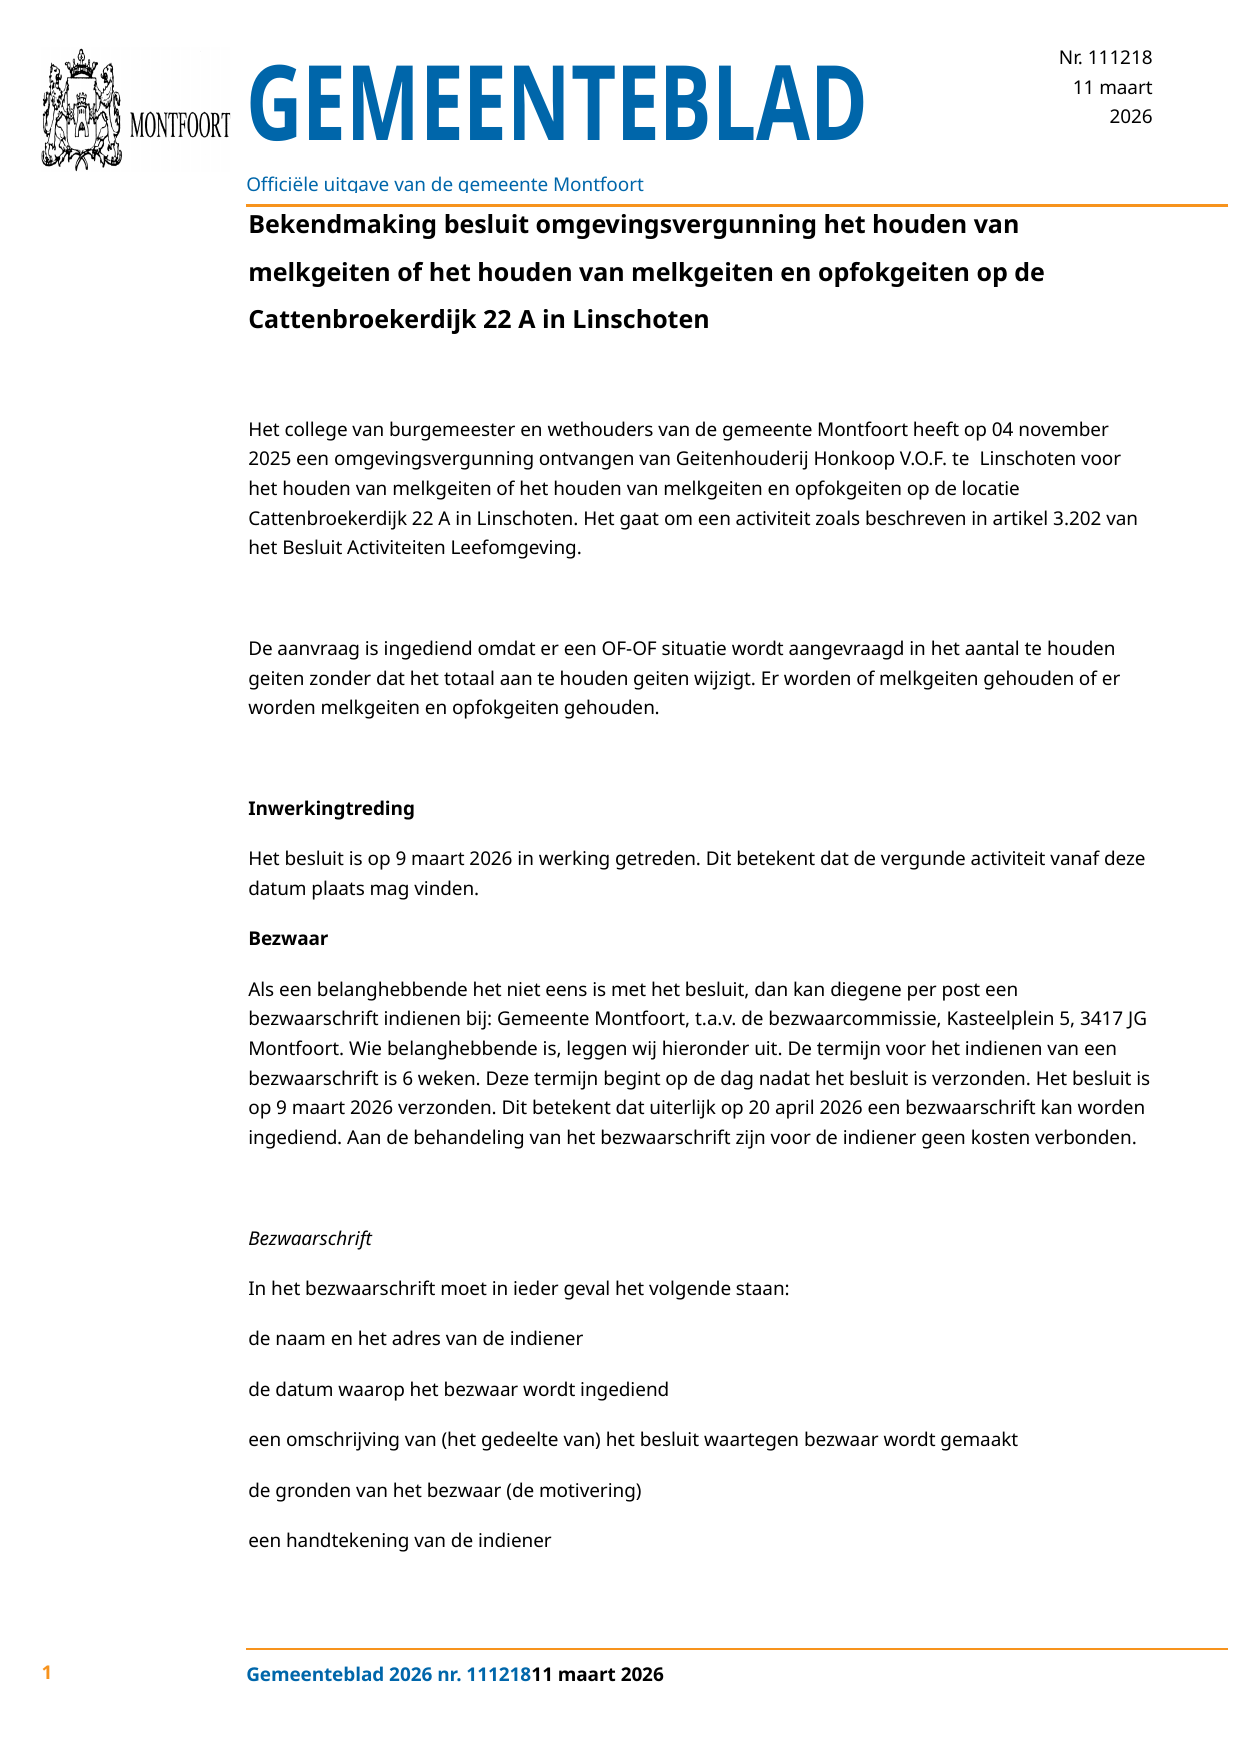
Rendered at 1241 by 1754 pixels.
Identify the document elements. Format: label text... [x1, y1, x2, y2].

text De aanvraag is ingediend omdat er een OF-OF situatie wordt aangevraagd in het aantal te houden geiten zonder dat het totaal aan te houden geiten wijzigt. Er worden of melkgeiten gehouden of er worden melkgeiten en opfokgeiten gehouden. [248, 635, 1152, 720]
text In het bezwaarschrift moet in ieder geval het volgende staan: [248, 1275, 1152, 1301]
text Bezwaar [248, 926, 1152, 951]
text Bekendmaking besluit omgevingsvergunning het houden van melkgeiten of het houden van melkgeiten en opfokgeiten op de Cattenbroekerdijk 22 A in Linschoten [248, 207, 1152, 336]
text de naam en het adres van de indiener [248, 1326, 1152, 1351]
text Het besluit is op 9 maart 2026 in werking getreden. Dit betekent dat de vergunde activiteit vanaf deze datum plaats mag vinden. [248, 846, 1152, 901]
text Het college van burgemeester en wethouders van de gemeente Montfoort heeft op 04 november 2025 een omgevingsvergunning ontvangen van Geitenhouderij Honkoop V.O.F. te Linschoten voor het houden van melkgeiten of het houden van melkgeiten en opfokgeiten op de locatie Cattenbroekerdijk 22 A in Linschoten. Het gaat om een activiteit zoals beschreven in artikel 3.202 van het Besluit Activiteiten Leefomgeving. [248, 416, 1152, 560]
text de gronden van het bezwaar (de motivering) [248, 1477, 1152, 1502]
text Bezwaarschrift [248, 1225, 1152, 1250]
text Als een belanghebbende het niet eens is met het besluit, dan kan diegene per post een bezwaarschrift indienen bij: Gemeente Montfoort, t.a.v. de bezwaarcommissie, Kasteelplein 5, 3417 JG Montfoort. Wie belanghebbende is, leggen wij hieronder uit. De termijn voor het indienen van een bezwaarschrift is 6 weken. Deze termijn begint op de dag nadat het besluit is verzonden. Het besluit is op 9 maart 2026 verzonden. Dit betekent dat uiterlijk op 20 april 2026 een bezwaarschrift kan worden ingediend. Aan de behandeling van het bezwaarschrift zijn voor de indiener geen kosten verbonden. [248, 976, 1152, 1149]
text de datum waarop het bezwaar wordt ingediend [248, 1376, 1152, 1402]
picture [41, 47, 231, 172]
text een handtekening van de indiener [248, 1527, 1152, 1553]
text Inwerkingtreding [248, 795, 1152, 821]
text een omschrijving van (het gedeelte van) het besluit waartegen bezwaar wordt gemaakt [248, 1426, 1152, 1452]
